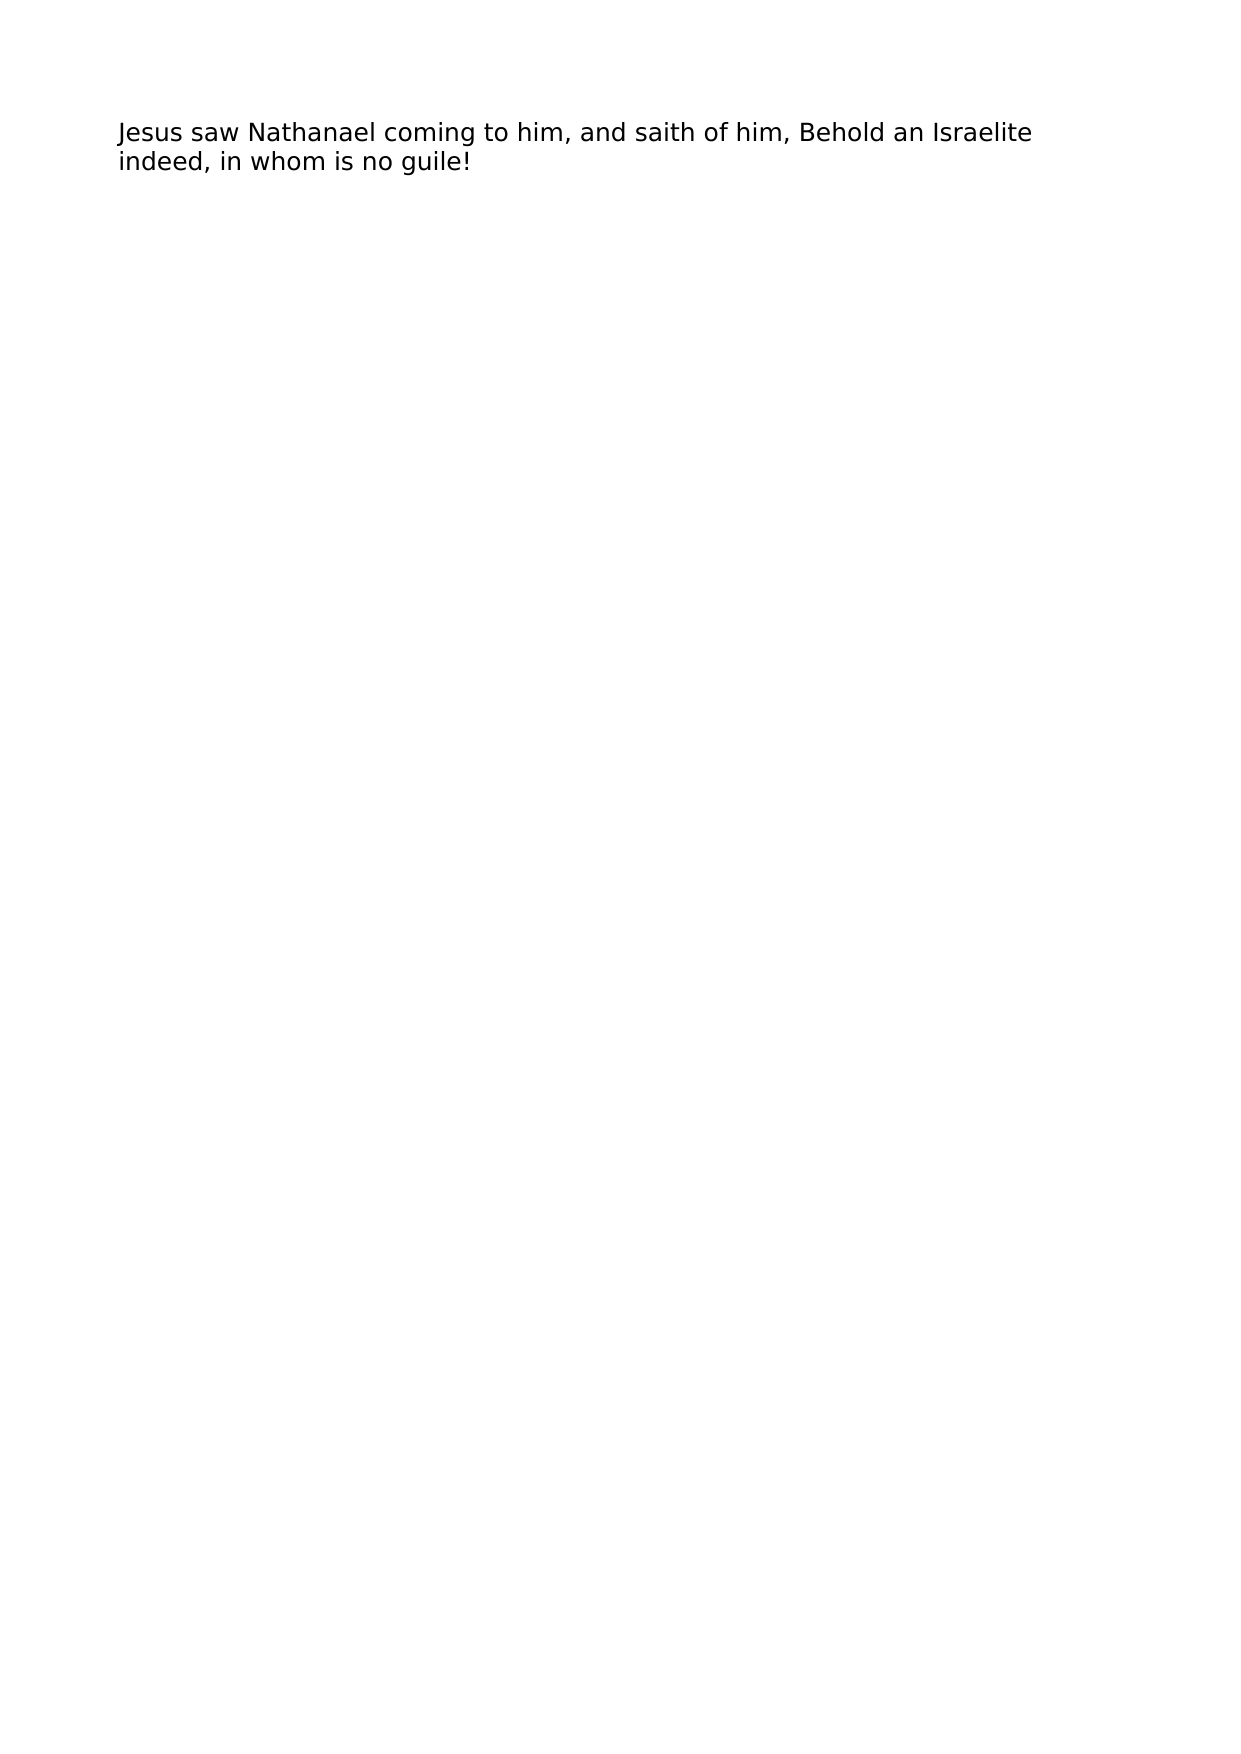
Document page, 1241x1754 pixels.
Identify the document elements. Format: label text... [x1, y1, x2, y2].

text Jesus saw Nathanael coming to him, and saith of him, Behold an Israelite indeed, in whom is no guile! [118, 118, 1122, 176]
